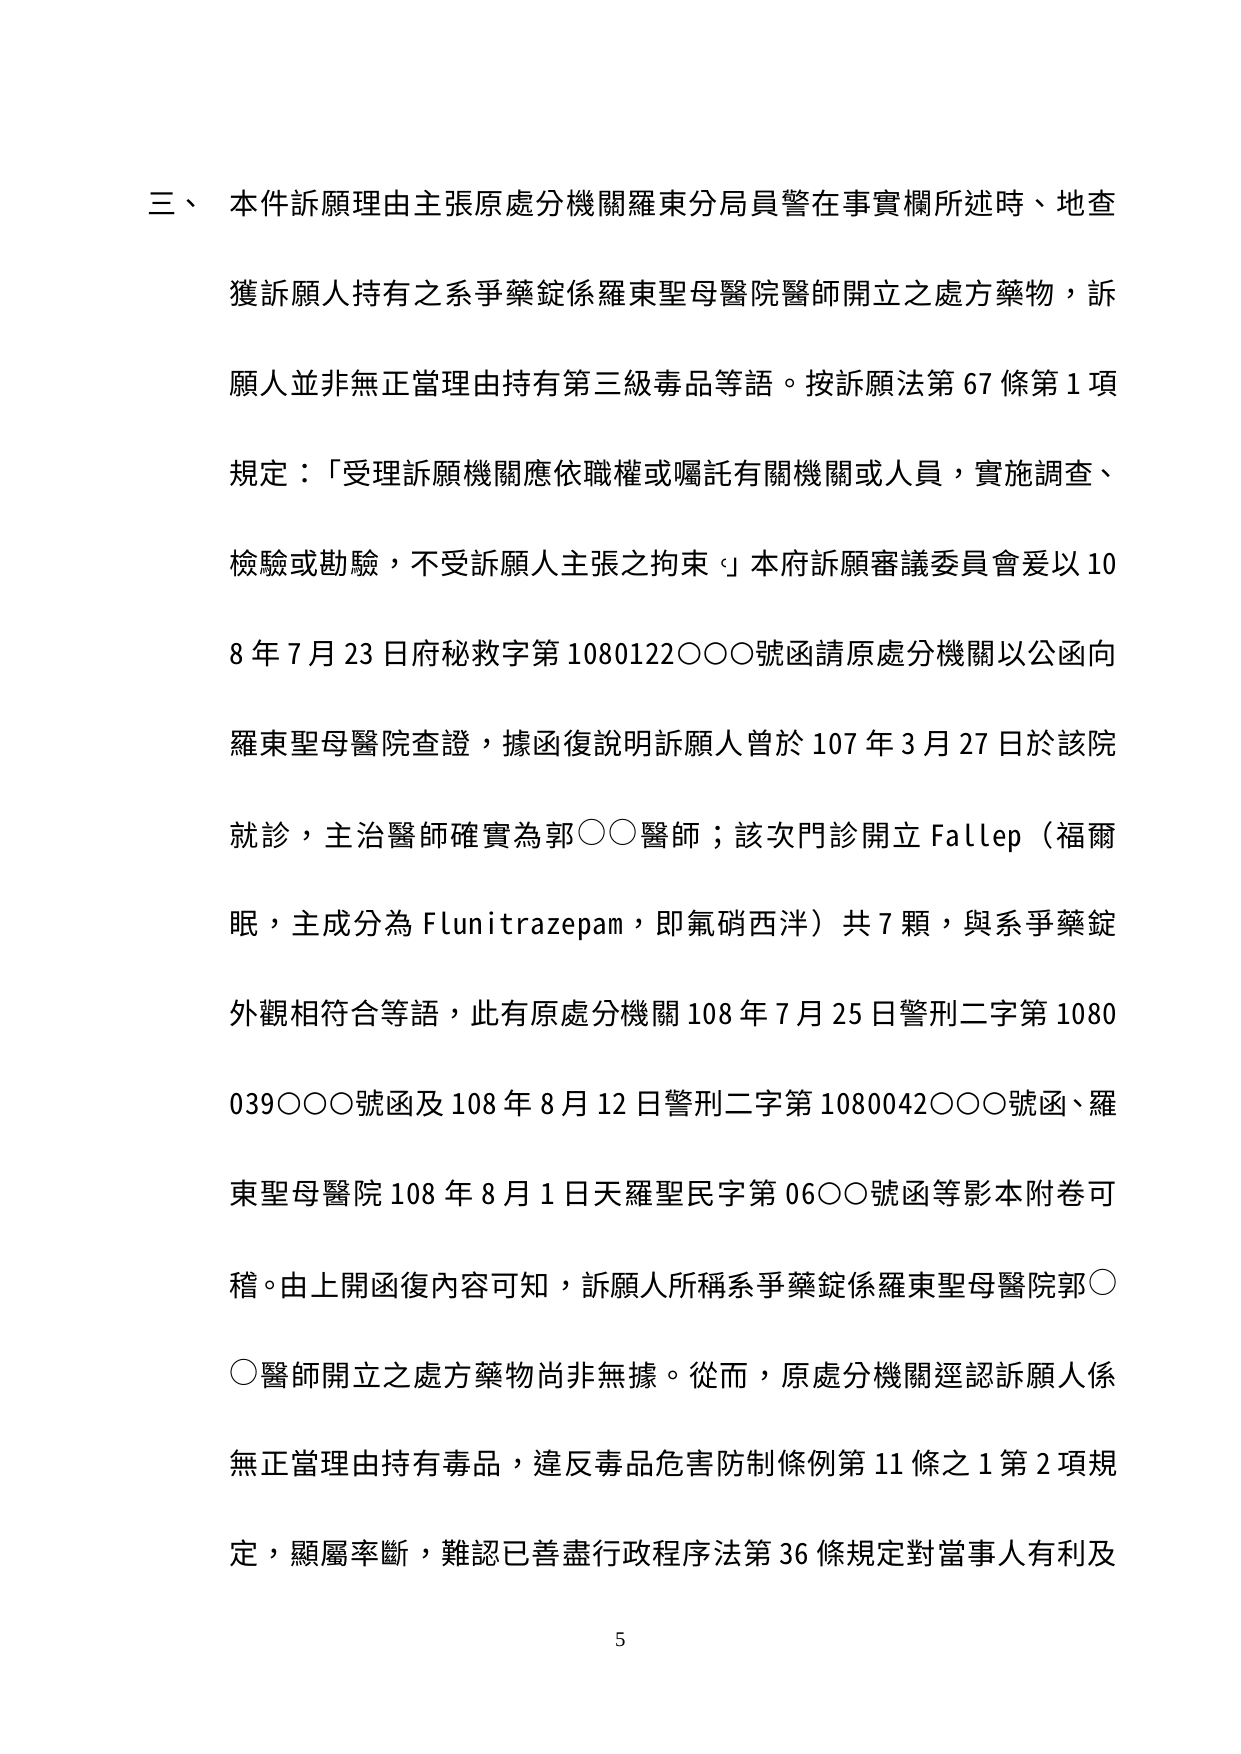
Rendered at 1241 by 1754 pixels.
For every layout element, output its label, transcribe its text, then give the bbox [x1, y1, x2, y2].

table_cell 本件訴願理由主張原處分機關羅東分局員警在事實欄所述時、地查獲訴願人持有之系爭藥錠係羅東聖母醫院醫師開立之處方藥物，訴願人並非無正當理由持有第三級毒品等語。按訴願法第67條第1項規定：「受理訴願機關應依職權或囑託有關機關或人員，實施調查、檢驗或勘驗，不受訴願人主張之拘束。」本府訴願審議委員會爰以108年7月23日府秘救字第1080122○○○號函請原處分機關以公函向羅東聖母醫院查證，據函復說明訴願人曾於107年3月27日於該院就診，主治醫師確實為郭○○醫師；該次門診開立Fallep（福爾眠，主成分為Flunitrazepam，即氟硝西泮）共7顆，與系爭藥錠外觀相符合等語，此有原處分機關108年7月25日警刑二字第1080039○○○號函及108年8月12日警刑二字第1080042○○○號函、羅東聖母醫院108年8月1日天羅聖民字第06○○號函等影本附卷可稽。由上開函復內容可知，訴願人所稱系爭藥錠係羅東聖母醫院郭○○醫師開立之處方藥物尚非無據。從而，原處分機關逕認訴願人係無正當理由持有毒品，違反毒品危害防制條例第11條之1第2項規定，顯屬率斷，難認已善盡行政程序法第36條規定對當事人有利及 [218, 165, 1128, 1589]
table_cell 三、 [136, 165, 218, 1589]
